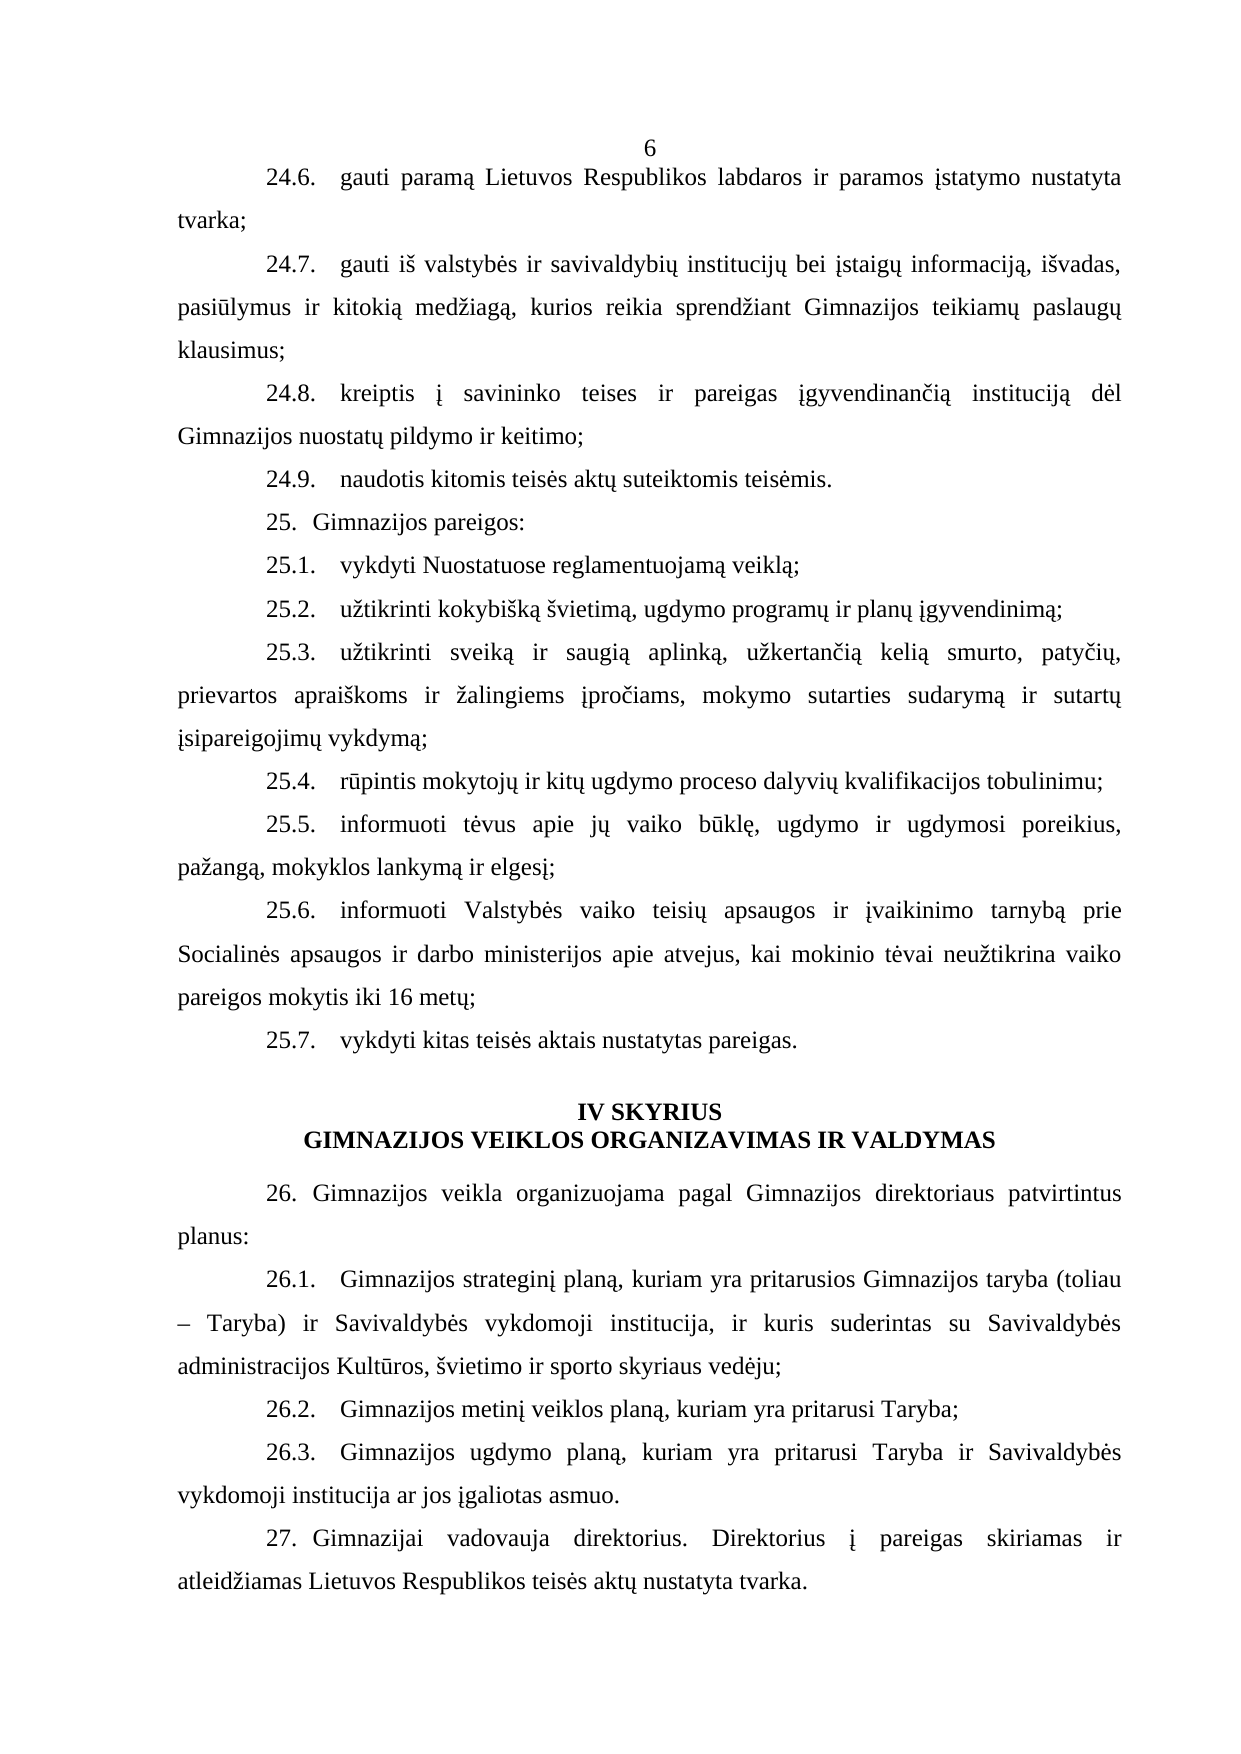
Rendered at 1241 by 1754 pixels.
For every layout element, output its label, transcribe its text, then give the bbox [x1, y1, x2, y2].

text Gimnazijos VEIKLOS ORGANIZAVIMAS IR VALDYMAS [177, 1126, 1122, 1154]
text 26.3. Gimnazijos ugdymo planą, kuriam yra pritarusi Taryba ir Savivaldybės vykdomoji institucija ar jos įgaliotas asmuo. [177, 1437, 1122, 1509]
text 27. Gimnazijai vadovauja direktorius. Direktorius į pareigas skiriamas ir atleidžiamas Lietuvos Respublikos teisės aktų nustatyta tvarka. [177, 1523, 1122, 1595]
text 25.6. informuoti Valstybės vaiko teisių apsaugos ir įvaikinimo tarnybą prie Socialinės apsaugos ir darbo ministerijos apie atvejus, kai mokinio tėvai neužtikrina vaiko pareigos mokytis iki 16 metų; [177, 896, 1122, 1011]
text 25.1. vykdyti Nuostatuose reglamentuojamą veiklą; [177, 551, 1122, 579]
text 25.4. rūpintis mokytojų ir kitų ugdymo proceso dalyvių kvalifikacijos tobulinimu; [177, 766, 1122, 795]
text 25.3. užtikrinti sveiką ir saugią aplinką, užkertančią kelią smurto, patyčių, prievartos apraiškoms ir žalingiems įpročiams, mokymo sutarties sudarymą ir sutartų įsipareigojimų vykdymą; [177, 637, 1122, 752]
text 24.9. naudotis kitomis teisės aktų suteiktomis teisėmis. [177, 464, 1122, 493]
text 26.1. Gimnazijos strateginį planą, kuriam yra pritarusios Gimnazijos taryba (toliau – Taryba) ir Savivaldybės vykdomoji institucija, ir kuris suderintas su Savivaldybės administracijos Kultūros, švietimo ir sporto skyriaus vedėju; [177, 1264, 1122, 1379]
text 24.6. gauti paramą Lietuvos Respublikos labdaros ir paramos įstatymo nustatyta tvarka; [177, 162, 1122, 234]
text 25.7. vykdyti kitas teisės aktais nustatytas pareigas. [177, 1025, 1122, 1054]
text 24.8. kreiptis į savininko teises ir pareigas įgyvendinančią instituciją dėl Gimnazijos nuostatų pildymo ir keitimo; [177, 378, 1122, 450]
text iv SKYRIUS [177, 1097, 1122, 1126]
text 24.7. gauti iš valstybės ir savivaldybių institucijų bei įstaigų informaciją, išvadas, pasiūlymus ir kitokią medžiagą, kurios reikia sprendžiant Gimnazijos teikiamų paslaugų klausimus; [177, 249, 1122, 364]
text 25. Gimnazijos pareigos: [177, 507, 1122, 536]
text 25.2. užtikrinti kokybišką švietimą, ugdymo programų ir planų įgyvendinimą; [177, 594, 1122, 622]
text 26. Gimnazijos veikla organizuojama pagal Gimnazijos direktoriaus patvirtintus planus: [177, 1178, 1122, 1250]
text 25.5. informuoti tėvus apie jų vaiko būklę, ugdymo ir ugdymosi poreikius, pažangą, mokyklos lankymą ir elgesį; [177, 809, 1122, 881]
text 26.2. Gimnazijos metinį veiklos planą, kuriam yra pritarusi Taryba; [177, 1394, 1122, 1423]
